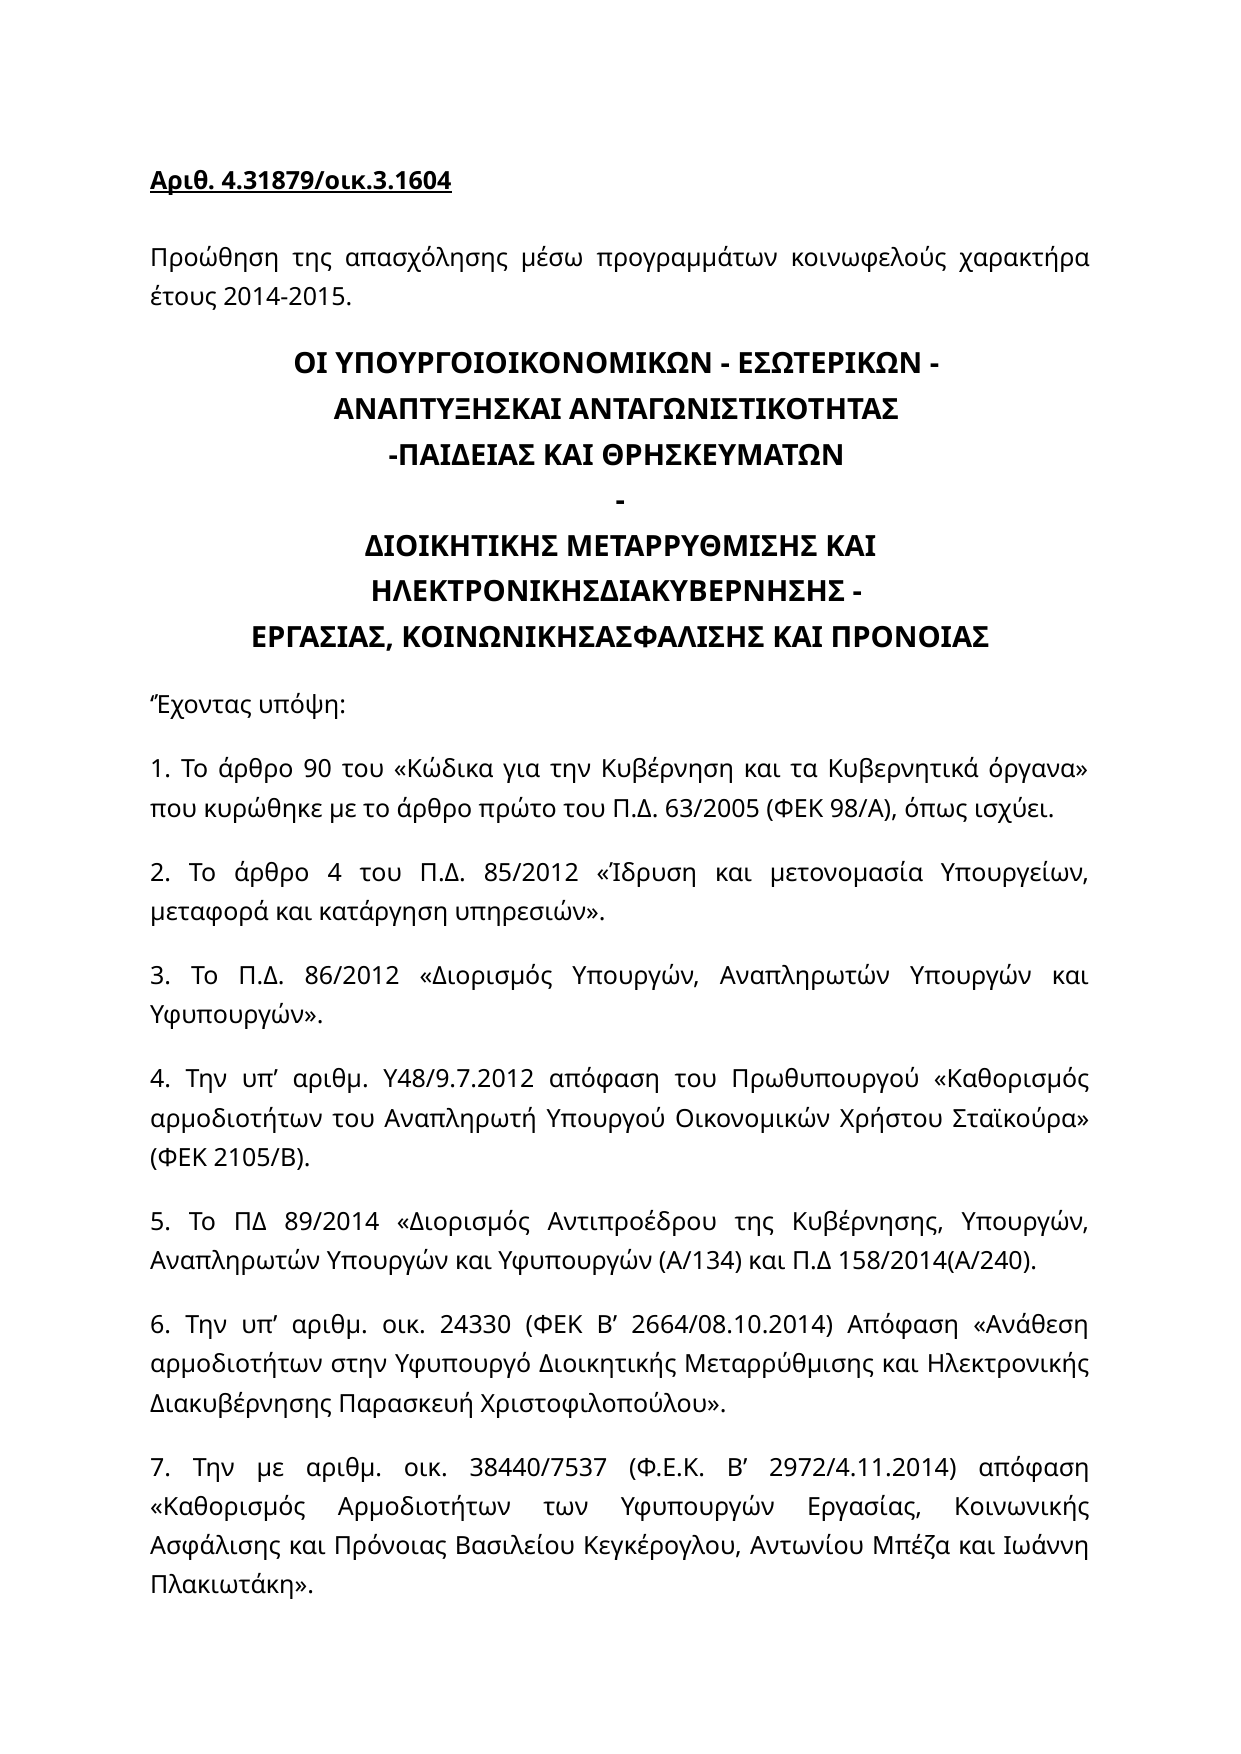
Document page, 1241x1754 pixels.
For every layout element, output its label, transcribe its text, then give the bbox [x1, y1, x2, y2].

text 4. Την υπ’ αριθμ. Υ48/9.7.2012 απόφαση του Πρωθυπουργού «Καθορισμός αρμοδιοτήτων του Αναπληρωτή Υπουργού Οικονομικών Χρήστου Σταϊκούρα» (ΦΕΚ 2105/Β). [150, 1061, 1090, 1173]
text 1. Το άρθρο 90 του «Κώδικα για την Κυβέρνηση και τα Κυβερνητικά όργανα» που κυρώθηκε με το άρθρο πρώτο του Π.Δ. 63/2005 (ΦΕΚ 98/Α), όπως ισχύει. [150, 751, 1090, 824]
text 5. Το ΠΔ 89/2014 «Διορισμός Αντιπροέδρου της Κυβέρνησης, Υπουργών, Αναπληρωτών Υπουργών και Υφυπουργών (Α/134) και Π.Δ 158/2014(Α/240). [150, 1203, 1090, 1277]
text Προώθηση της απασχόλησης μέσω προγραμμάτων κοινωφελούς χαρακτήρα έτους 2014-2015. [150, 239, 1090, 312]
text ‘Έχοντας υπόψη: [150, 687, 1090, 721]
title Αριθ. 4.31879/οικ.3.1604 [150, 162, 1090, 197]
text 6. Την υπ’ αριθμ. οικ. 24330 (ΦΕΚ Β’ 2664/08.10.2014) Απόφαση «Ανάθεση αρμοδιοτήτων στην Υφυπουργό Διοικητικής Μεταρρύθμισης και Ηλεκτρονικής Διακυβέρνησης Παρασκευή Χριστοφιλοπούλου». [150, 1307, 1090, 1419]
text 2. Το άρθρο 4 του Π.Δ. 85/2012 «Ίδρυση και μετονομασία Υπουργείων, μεταφορά και κατάργηση υπηρεσιών». [150, 854, 1090, 928]
text 7. Την με αριθμ. οικ. 38440/7537 (Φ.Ε.Κ. Β’ 2972/4.11.2014) απόφαση «Καθορισμός Αρμοδιοτήτων των Υφυπουργών Εργασίας, Κοινωνικής Ασφάλισης και Πρόνοιας Βασιλείου Κεγκέρογλου, Αντωνίου Μπέζα και Ιωάννη Πλακιωτάκη». [150, 1449, 1090, 1601]
text ΟΙ ΥΠΟΥΡΓΟΙΟΙΚΟΝΟΜΙΚΩΝ - ΕΣΩΤΕΡΙΚΩΝ - ΑΝΑΠΤΥΞΗΣΚΑΙ ΑΝΤΑΓΩΝΙΣΤΙΚΟΤΗΤΑΣ -ΠΑΙΔΕΙΑΣ ΚΑΙ ΘΡΗΣΚΕΥΜΑΤΩΝ - ΔΙΟΙΚΗΤΙΚΗΣ ΜΕΤΑΡΡΥΘΜΙΣΗΣ ΚΑΙ ΗΛΕΚΤΡΟΝΙΚΗΣΔΙΑΚΥΒΕΡΝΗΣΗΣ - ΕΡΓΑΣΙΑΣ, ΚΟΙΝΩΝΙΚΗΣΑΣΦΑΛΙΣΗΣ ΚΑΙ ΠΡΟΝΟΙΑΣ [150, 342, 1090, 656]
text 3. Το Π.Δ. 86/2012 «Διορισμός Υπουργών, Αναπληρωτών Υπουργών και Υφυπουργών». [150, 958, 1090, 1031]
